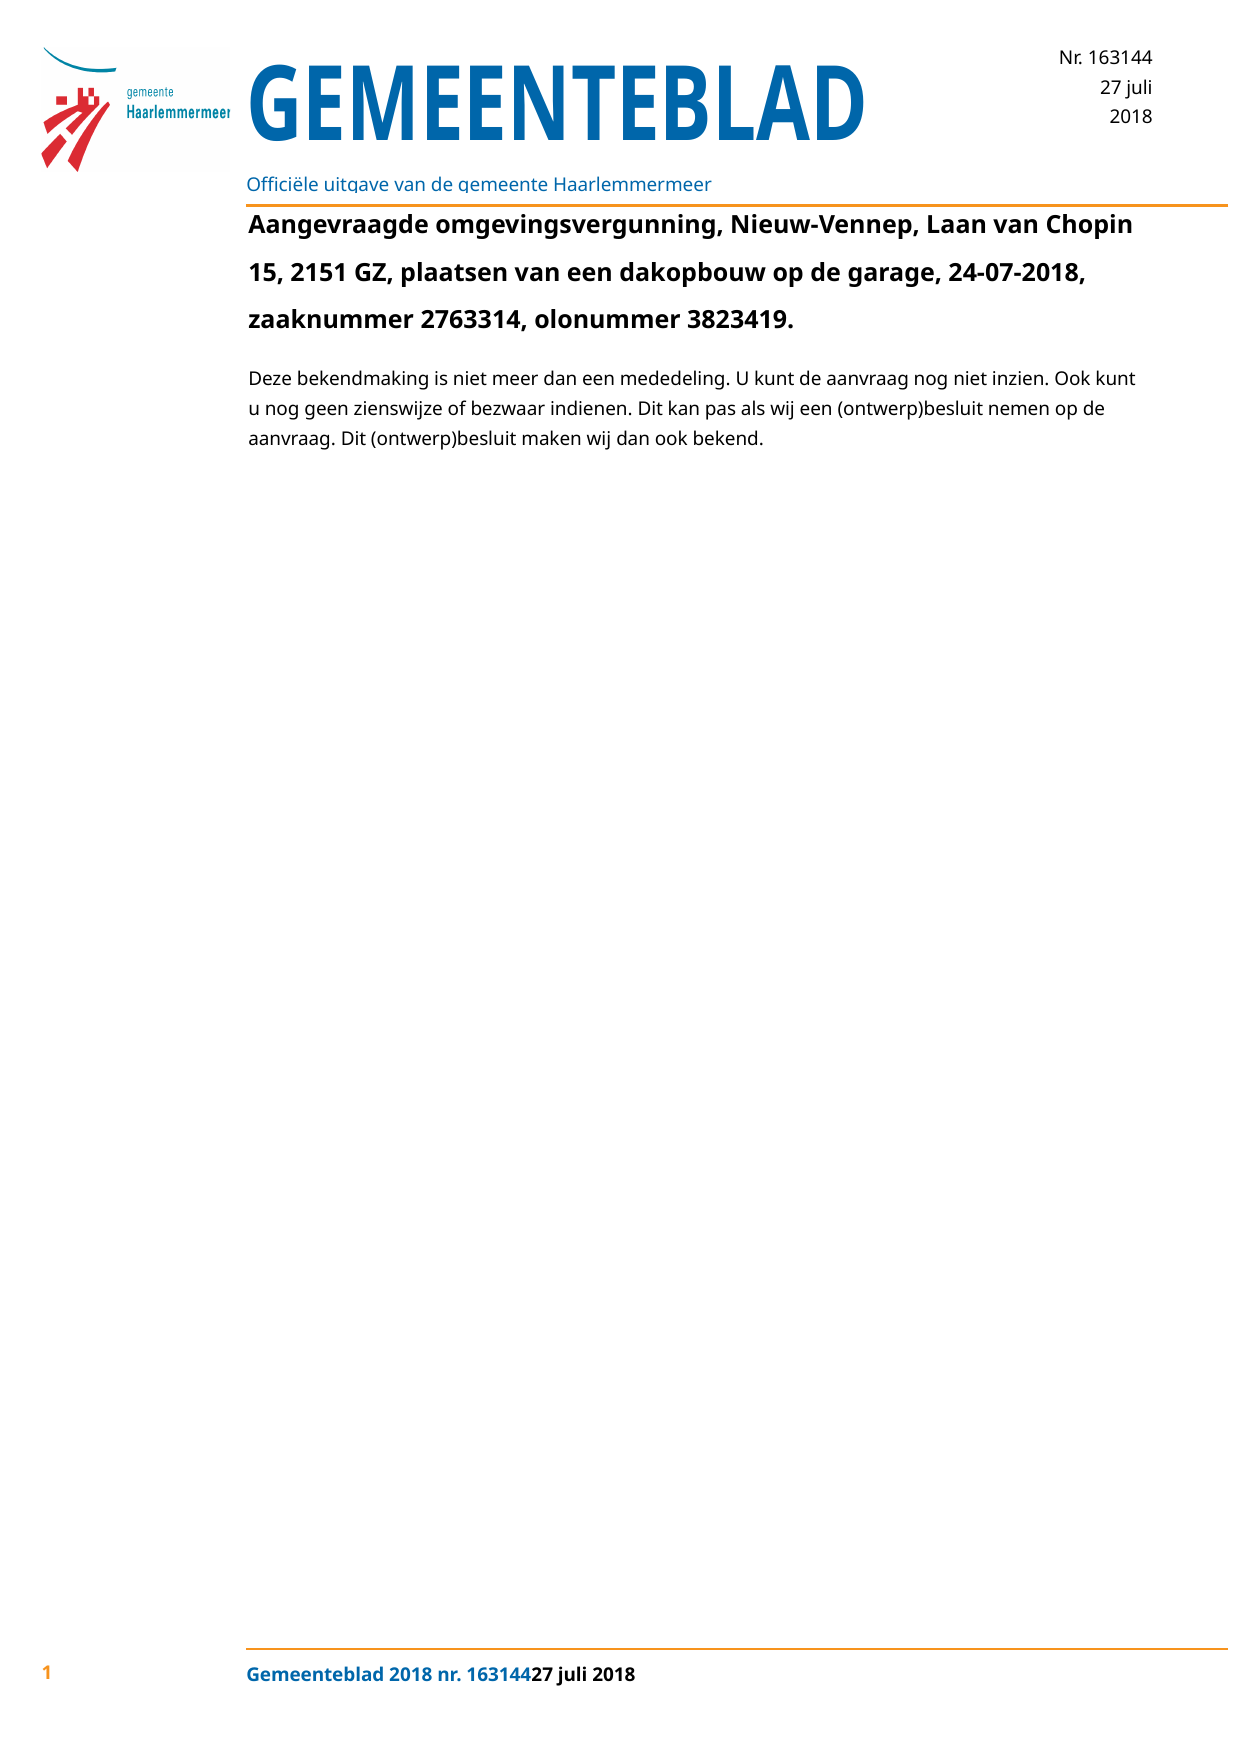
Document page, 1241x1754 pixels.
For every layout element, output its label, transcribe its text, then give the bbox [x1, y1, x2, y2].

text Aangevraagde omgevingsvergunning, Nieuw-Vennep, Laan van Chopin 15, 2151 GZ, plaatsen van een dakopbouw op de garage, 24-07-2018, zaaknummer 2763314, olonummer 3823419. [248, 207, 1152, 336]
text Deze bekendmaking is niet meer dan een mededeling. U kunt de aanvraag nog niet inzien. Ook kunt u nog geen zienswijze of bezwaar indienen. Dit kan pas als wij een (ontwerp)besluit nemen op de aanvraag. Dit (ontwerp)besluit maken wij dan ook bekend. [248, 366, 1152, 450]
picture [41, 47, 231, 172]
